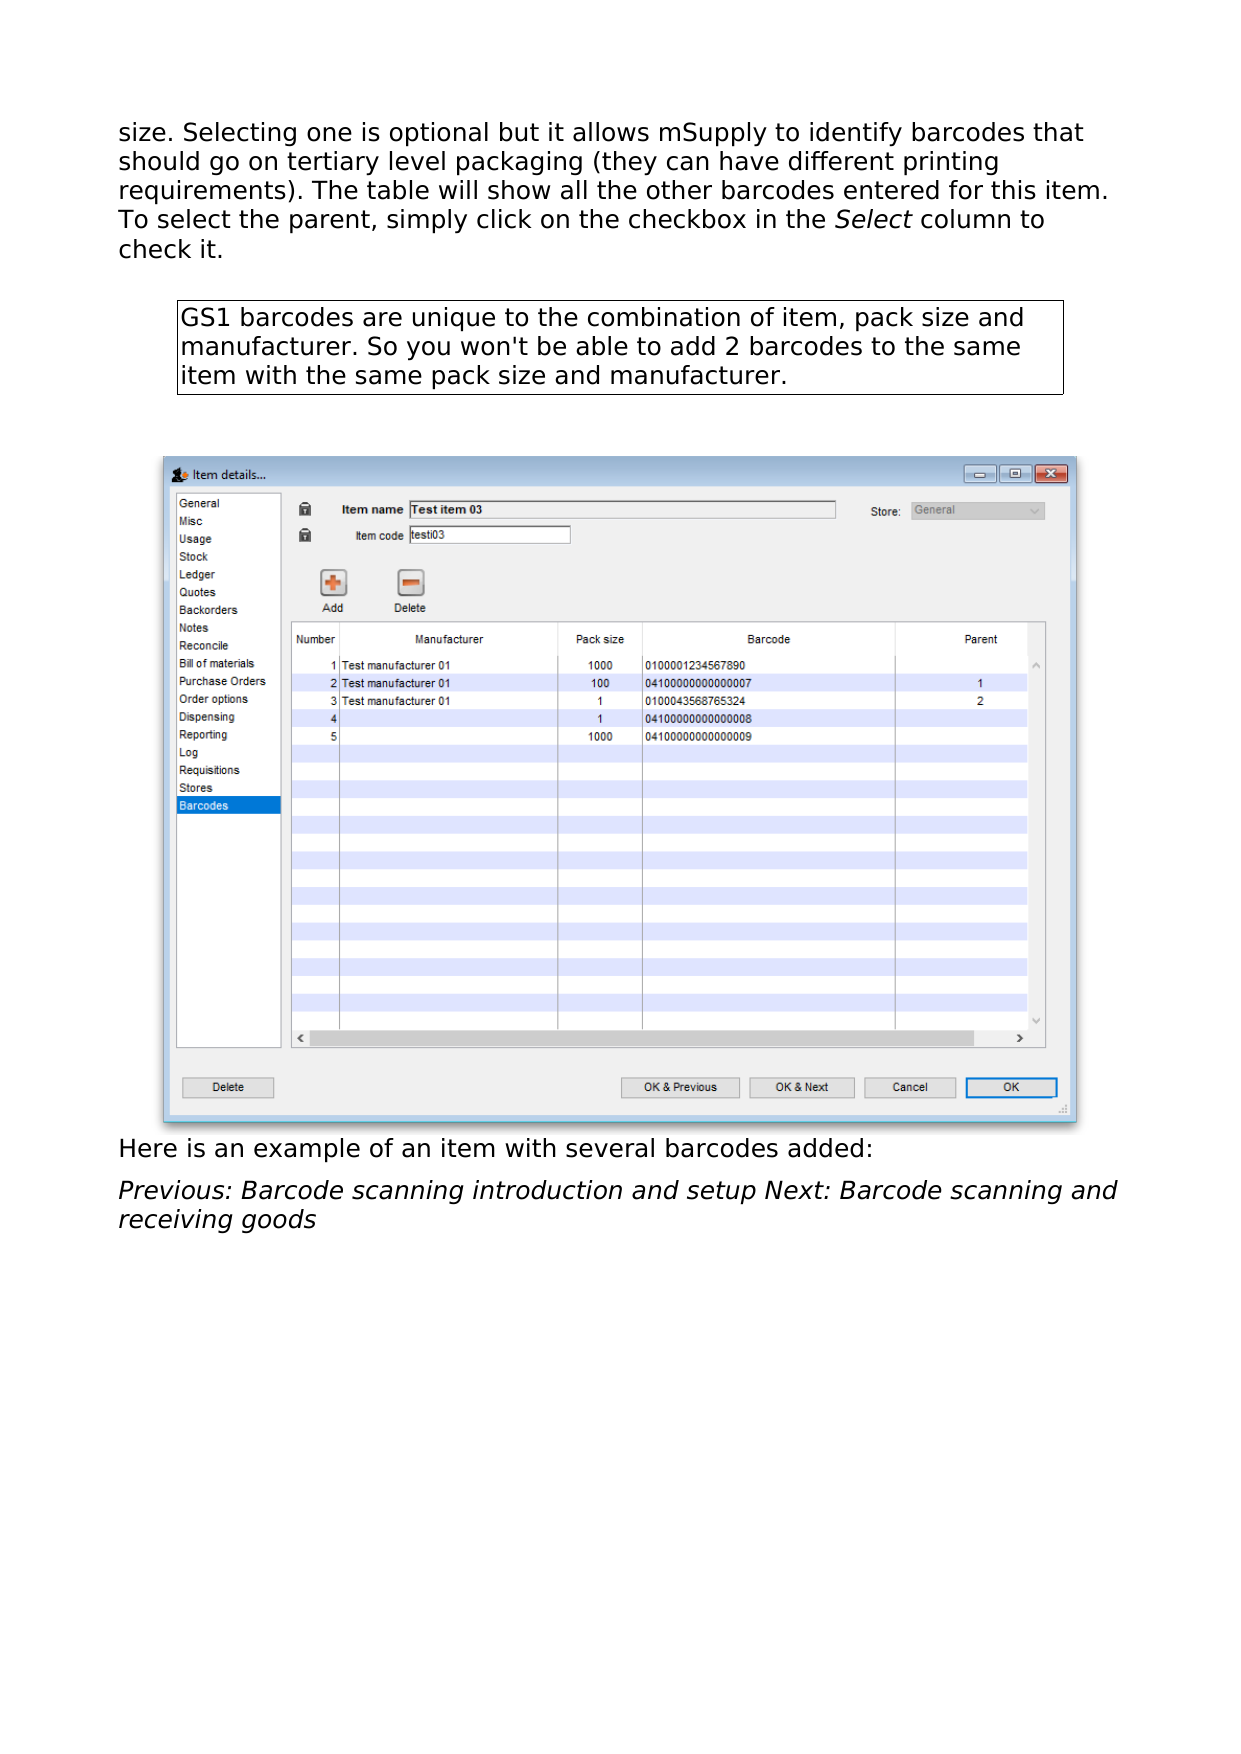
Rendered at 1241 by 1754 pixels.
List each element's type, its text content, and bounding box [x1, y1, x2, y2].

picture [151, 456, 1089, 1135]
text Here is an example of an item with several barcodes added: [118, 456, 1122, 1164]
text size. Selecting one is optional but it allows mSupply to identify barcodes that should go on tertiary level packaging (they can have different printing requirements). The table will show all the other barcodes entered for this item. To select the parent, simply click on the checkbox in the Select column to check it. [118, 118, 1122, 264]
text Previous: Barcode scanning introduction and setup Next: Barcode scanning and receiving goods [118, 1176, 1122, 1235]
table_header GS1 barcodes are unique to the combination of item, pack size and manufacturer. So you won't be able to add 2 barcodes to the same item with the same pack size and manufacturer. [178, 301, 1063, 393]
